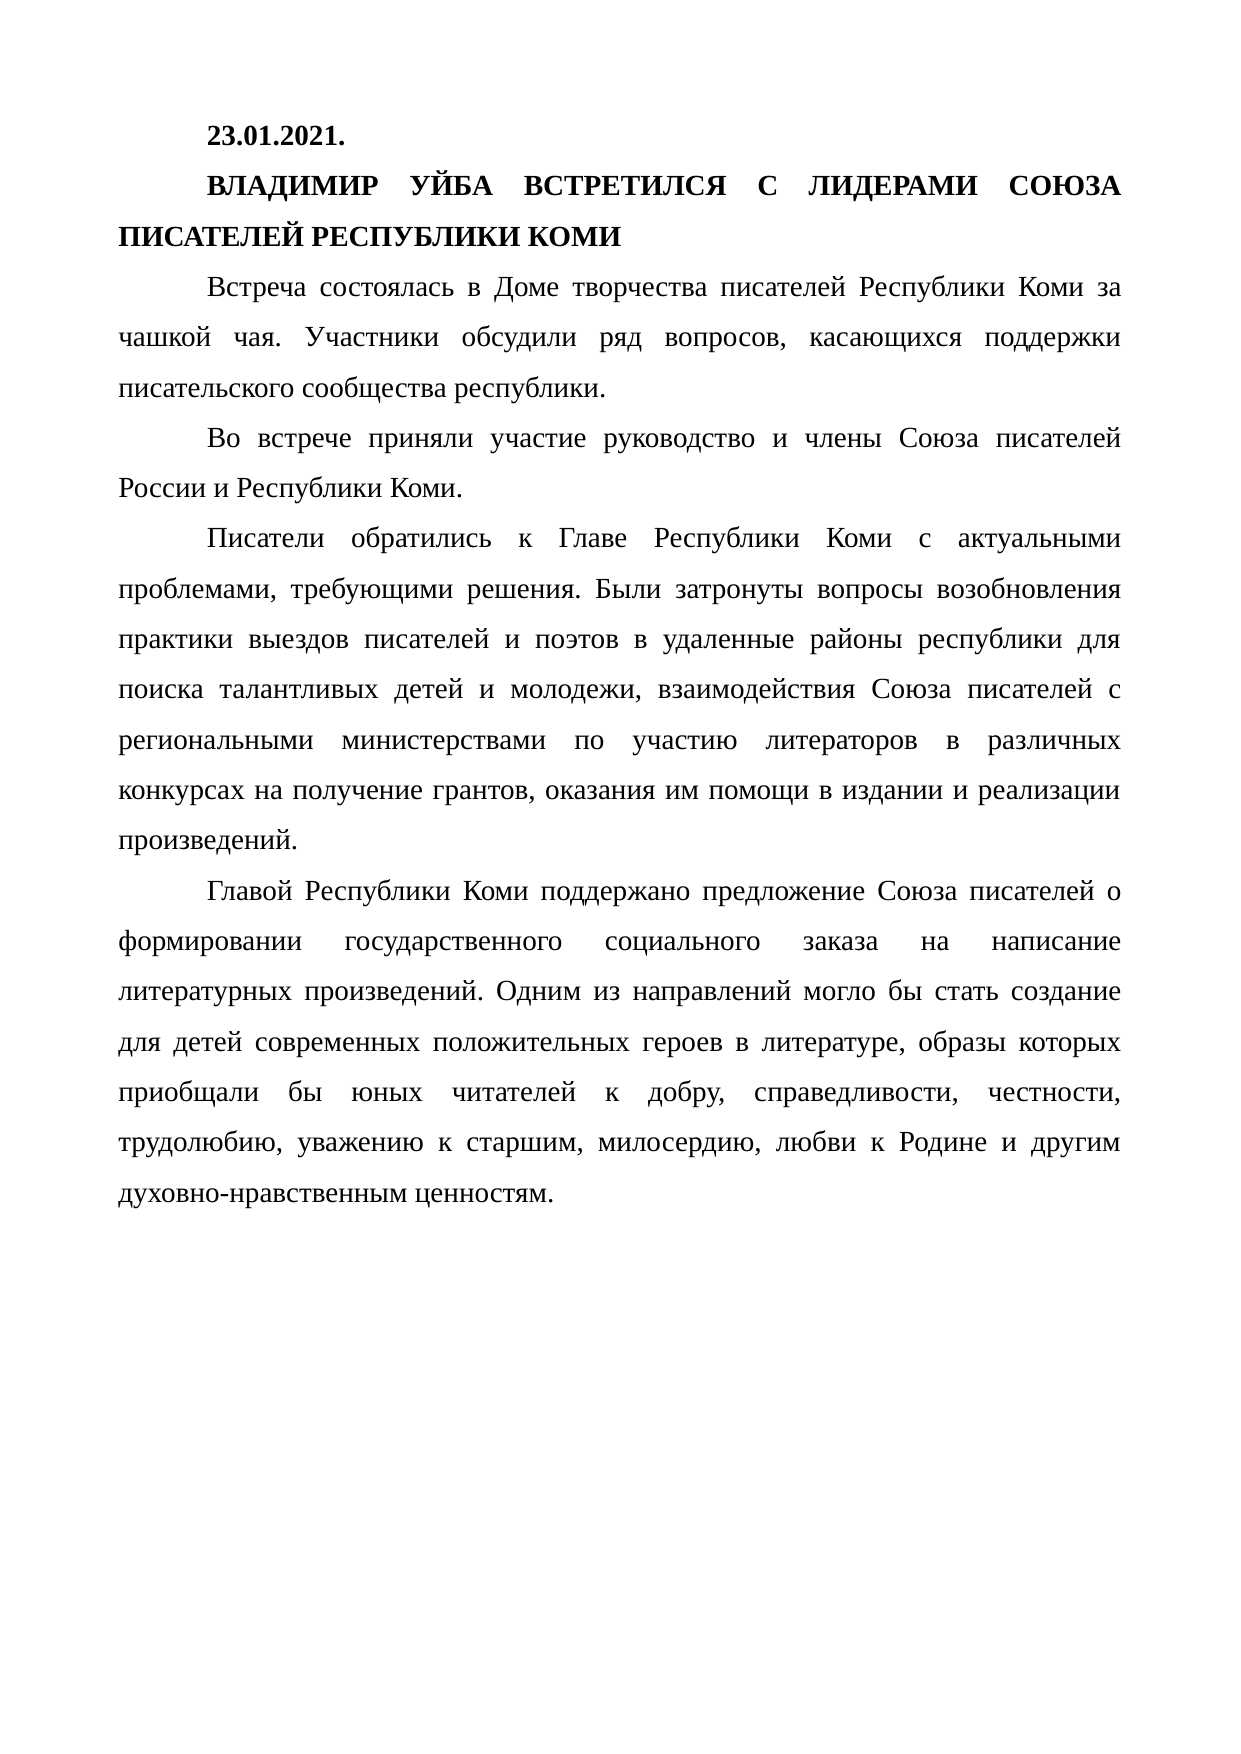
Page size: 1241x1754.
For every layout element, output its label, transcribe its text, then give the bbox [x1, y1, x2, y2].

subtitle Владимир Уйба встретился с лидерами Союза писателей Республики Коми [118, 168, 1122, 252]
text Писатели обратились к Главе Республики Коми с актуальными проблемами, требующими решения. Были затронуты вопросы возобновления практики выездов писателей и поэтов в удаленные районы республики для поиска талантливых детей и молодежи, взаимодействия Союза писателей с региональными министерствами по участию литераторов в различных конкурсах на получение грантов, оказания им помощи в издании и реализации произведений. [118, 521, 1122, 856]
text 23.01.2021. [118, 118, 1122, 152]
text Главой Республики Коми поддержано предложение Союза писателей о формировании государственного социального заказа на написание литературных произведений. Одним из направлений могло бы стать создание для детей современных положительных героев в литературе, образы которых приобщали бы юных читателей к добру, справедливости, честности, трудолюбию, уважению к старшим, милосердию, любви к Родине и другим духовно-нравственным ценностям. [118, 873, 1122, 1208]
text Во встрече приняли участие руководство и члены Союза писателей России и Республики Коми. [118, 420, 1122, 504]
text Встреча состоялась в Доме творчества писателей Республики Коми за чашкой чая. Участники обсудили ряд вопросов, касающихся поддержки писательского сообщества республики. [118, 269, 1122, 403]
